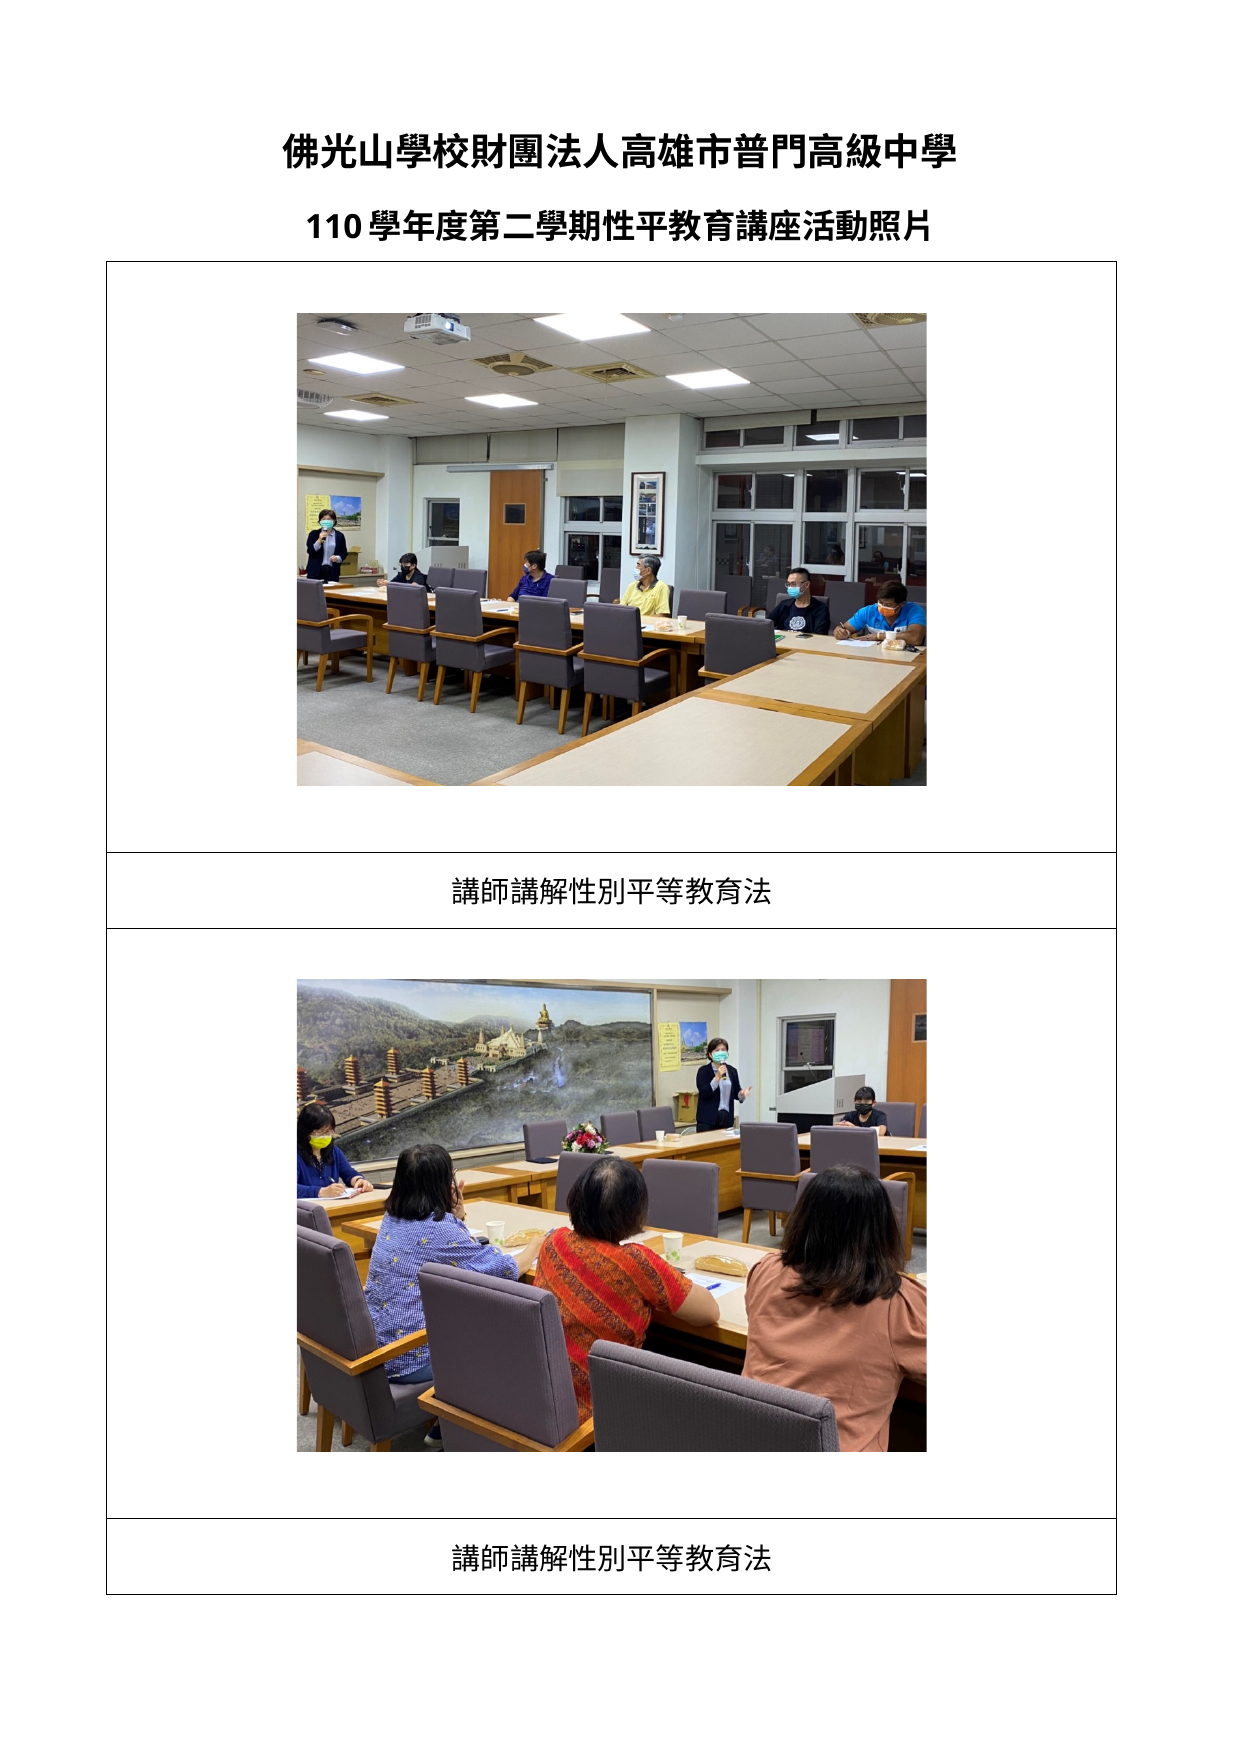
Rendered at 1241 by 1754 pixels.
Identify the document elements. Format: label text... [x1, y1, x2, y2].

picture [296, 979, 927, 1452]
table_cell 講師講解性別平等教育法 [107, 1519, 1116, 1594]
text 佛光山學校財團法人高雄市普門高級中學 [118, 111, 1122, 186]
text 110學年度第二學期性平教育講座活動照片 [118, 186, 1122, 261]
picture [296, 313, 927, 786]
table_cell [107, 929, 1116, 1518]
table_header [107, 262, 1116, 852]
table_cell 講師講解性別平等教育法 [107, 853, 1116, 928]
